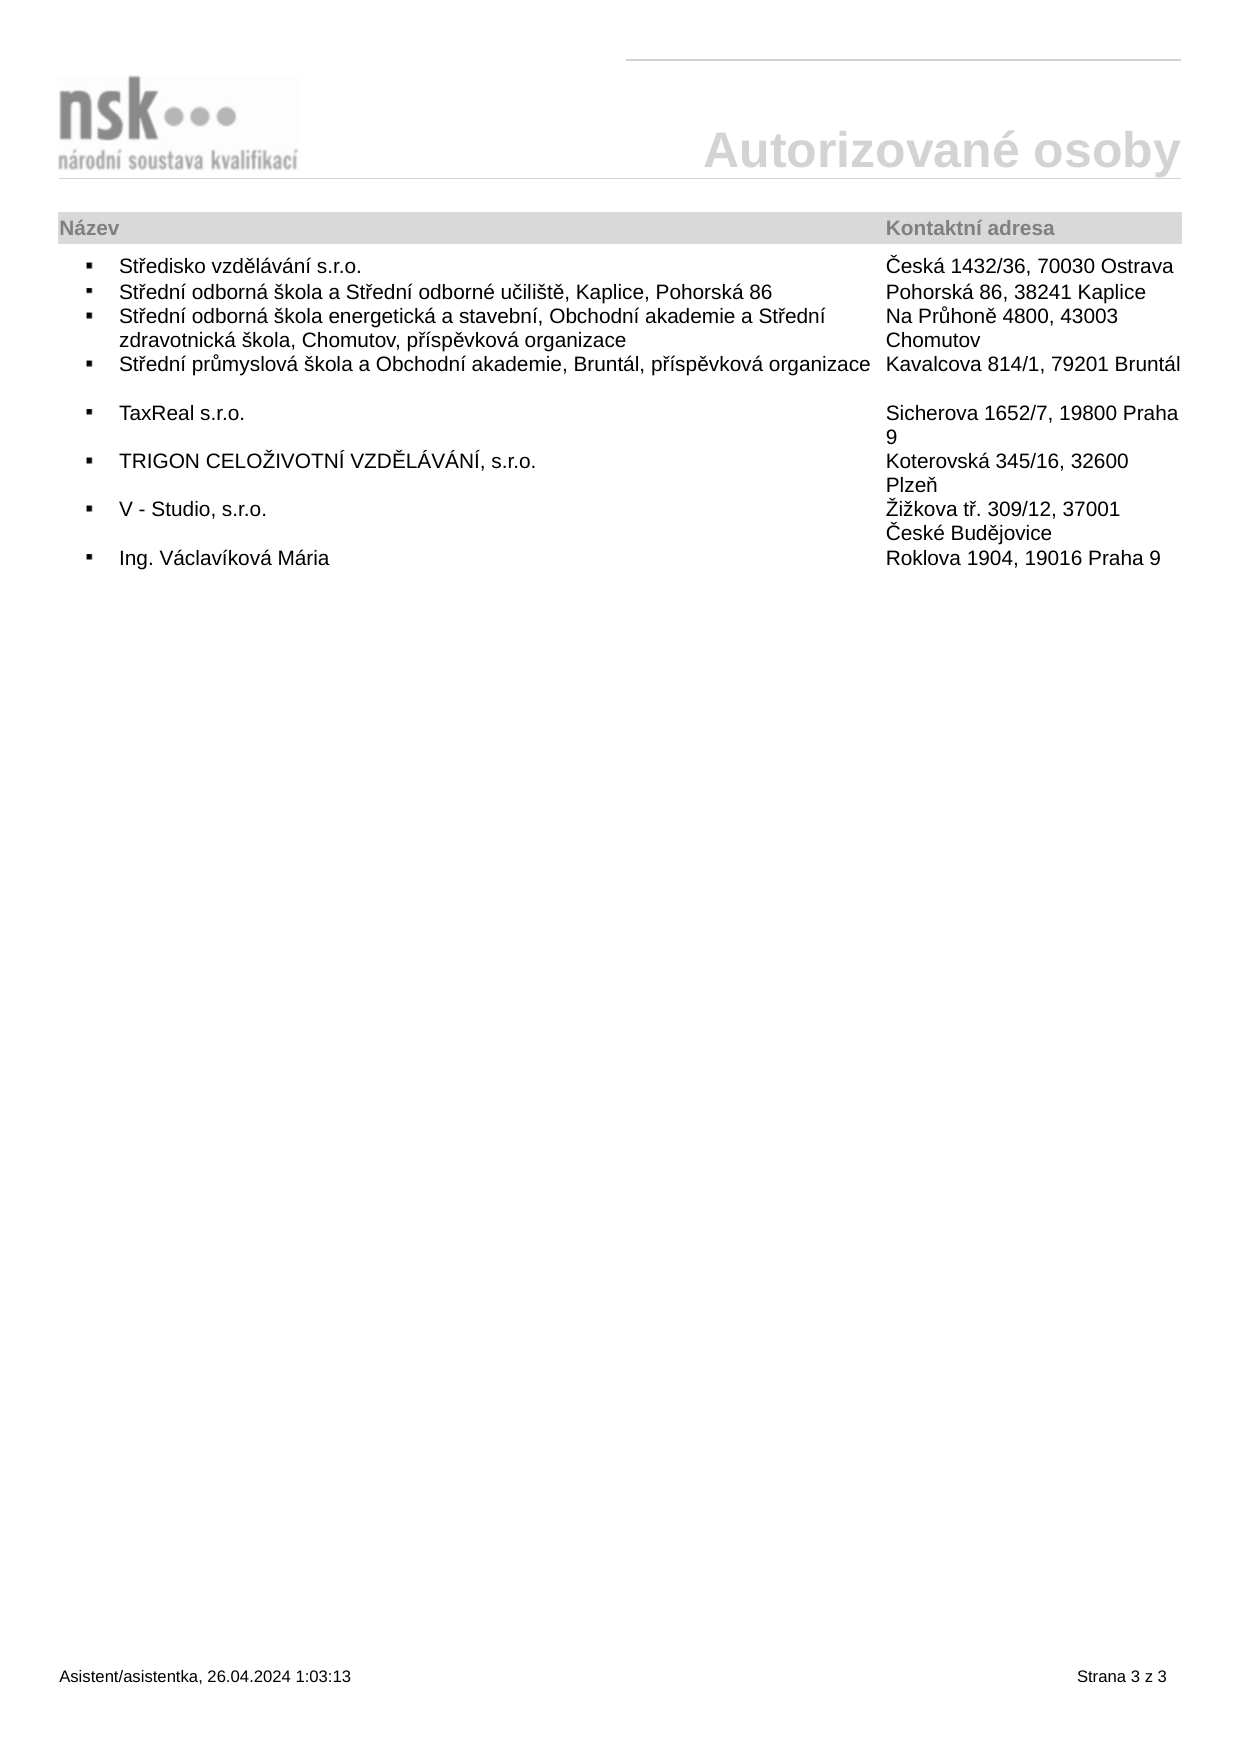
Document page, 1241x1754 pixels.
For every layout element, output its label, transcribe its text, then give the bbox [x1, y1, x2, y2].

table_cell [59, 870, 119, 1170]
table_cell [1167, 1659, 1181, 1695]
table_cell Střední průmyslová škola a Obchodní akademie, Bruntál, příspěvková organizace [119, 351, 886, 377]
table_cell [860, 1414, 886, 1659]
table_cell [860, 425, 886, 449]
picture [59, 546, 119, 569]
table_cell [619, 59, 626, 172]
table_cell [626, 425, 860, 449]
table_cell [618, 473, 626, 497]
table_cell [119, 570, 481, 870]
table_cell [59, 425, 119, 448]
table_cell [1167, 1414, 1181, 1659]
table_cell [481, 522, 617, 546]
table_cell Středisko vzdělávání s.r.o. [119, 254, 886, 279]
table_cell [626, 244, 860, 254]
table_cell [626, 1414, 860, 1659]
table_cell [481, 1414, 617, 1659]
table_cell [626, 570, 860, 870]
table_cell [618, 377, 626, 401]
table_cell [59, 328, 119, 351]
table_cell Kontaktní adresa [886, 214, 1180, 242]
table_cell [626, 1170, 860, 1414]
table_cell Asistent/asistentka, 26.04.2024 1:03:13 [59, 1659, 860, 1695]
table_cell TaxReal s.r.o. [119, 401, 886, 425]
table_cell [119, 425, 481, 449]
table_cell [1167, 870, 1181, 1170]
table_cell [886, 1414, 1167, 1659]
table_cell [59, 473, 119, 496]
picture [57, 59, 619, 172]
table_cell [481, 870, 617, 1170]
table_cell [119, 1414, 481, 1659]
table_cell [886, 870, 1167, 1170]
table_cell [481, 172, 617, 178]
table_cell [618, 244, 626, 254]
table_cell [618, 1414, 626, 1659]
table_cell [59, 377, 119, 400]
table_cell Autorizované osoby [626, 61, 1181, 178]
picture [59, 448, 119, 473]
table_cell [618, 172, 626, 178]
table_cell [1167, 244, 1181, 254]
table_cell [626, 473, 860, 497]
table_cell Kavalcova 814/1, 79201 Bruntál [886, 351, 1181, 401]
table_cell Střední odborná škola energetická a stavební, Obchodní akademie a Střední zdravotnická škola, Chomutov, příspěvková organizace [119, 304, 886, 351]
table_cell [119, 244, 481, 254]
table_cell Sicherova 1652/7, 19800 Praha 9 [886, 401, 1181, 449]
table_cell Název [60, 214, 885, 242]
table_cell [626, 196, 860, 212]
table_cell Pohorská 86, 38241 Kaplice [886, 280, 1181, 303]
table_cell [59, 570, 119, 870]
table_cell V - Studio, s.r.o. [119, 497, 886, 522]
table_cell [119, 473, 481, 497]
table_cell [59, 244, 119, 254]
table_cell [886, 1170, 1167, 1414]
table_cell [1167, 196, 1181, 212]
table_cell [481, 570, 617, 870]
table_cell [481, 473, 617, 497]
table_cell [119, 196, 481, 212]
table_cell [860, 377, 886, 401]
picture [59, 279, 119, 302]
table_cell Na Průhoně 4800, 43003 Chomutov [886, 304, 1181, 351]
picture [59, 496, 119, 521]
table_cell [618, 425, 626, 449]
table_cell [481, 196, 617, 212]
table_cell [618, 570, 626, 870]
table_cell [618, 522, 626, 546]
table_cell [860, 244, 886, 254]
table_cell [626, 377, 860, 401]
table_cell [860, 870, 886, 1170]
table_cell [59, 172, 119, 178]
picture [59, 351, 119, 376]
table_cell Koterovská 345/16, 32600 Plzeň [886, 449, 1181, 497]
table_cell [119, 172, 481, 178]
table_cell [626, 522, 860, 546]
table_cell [618, 870, 626, 1170]
table_cell [860, 1170, 886, 1414]
table_cell Ing. Václavíková Mária [119, 546, 886, 570]
table_cell [481, 425, 617, 449]
table_cell [481, 377, 617, 401]
table_cell [481, 1170, 617, 1414]
table_cell [59, 1414, 119, 1659]
table_cell TRIGON CELOŽIVOTNÍ VZDĚLÁVÁNÍ, s.r.o. [119, 449, 886, 473]
picture [59, 303, 119, 328]
table_cell [860, 196, 886, 212]
table_cell [886, 570, 1167, 870]
table_cell [886, 244, 1167, 254]
table_cell [481, 244, 617, 254]
table_cell [119, 1170, 481, 1414]
table_cell [59, 522, 119, 546]
table_cell Střední odborná škola a Střední odborné učiliště, Kaplice, Pohorská 86 [119, 280, 886, 303]
table_cell Roklova 1904, 19016 Praha 9 [886, 546, 1181, 570]
picture [59, 400, 119, 424]
table_cell [618, 1170, 626, 1414]
table_cell [860, 522, 886, 546]
table_cell [860, 473, 886, 497]
table_cell Česká 1432/36, 70030 Ostrava [886, 254, 1181, 279]
table_cell Žižkova tř. 309/12, 37001 České Budějovice [886, 497, 1181, 546]
picture [59, 254, 119, 278]
table_cell [1167, 570, 1181, 870]
table_cell [618, 196, 626, 212]
table_cell [860, 570, 886, 870]
table_cell Strana 3 z 3 [860, 1659, 1167, 1695]
table_cell [59, 1170, 119, 1414]
table_cell [119, 870, 481, 1170]
table_cell [886, 196, 1167, 212]
table_cell [119, 377, 481, 401]
table_cell [119, 522, 481, 546]
table_cell [1167, 1170, 1181, 1414]
table_cell [626, 870, 860, 1170]
table_cell [59, 179, 1181, 196]
table_cell [59, 196, 119, 212]
